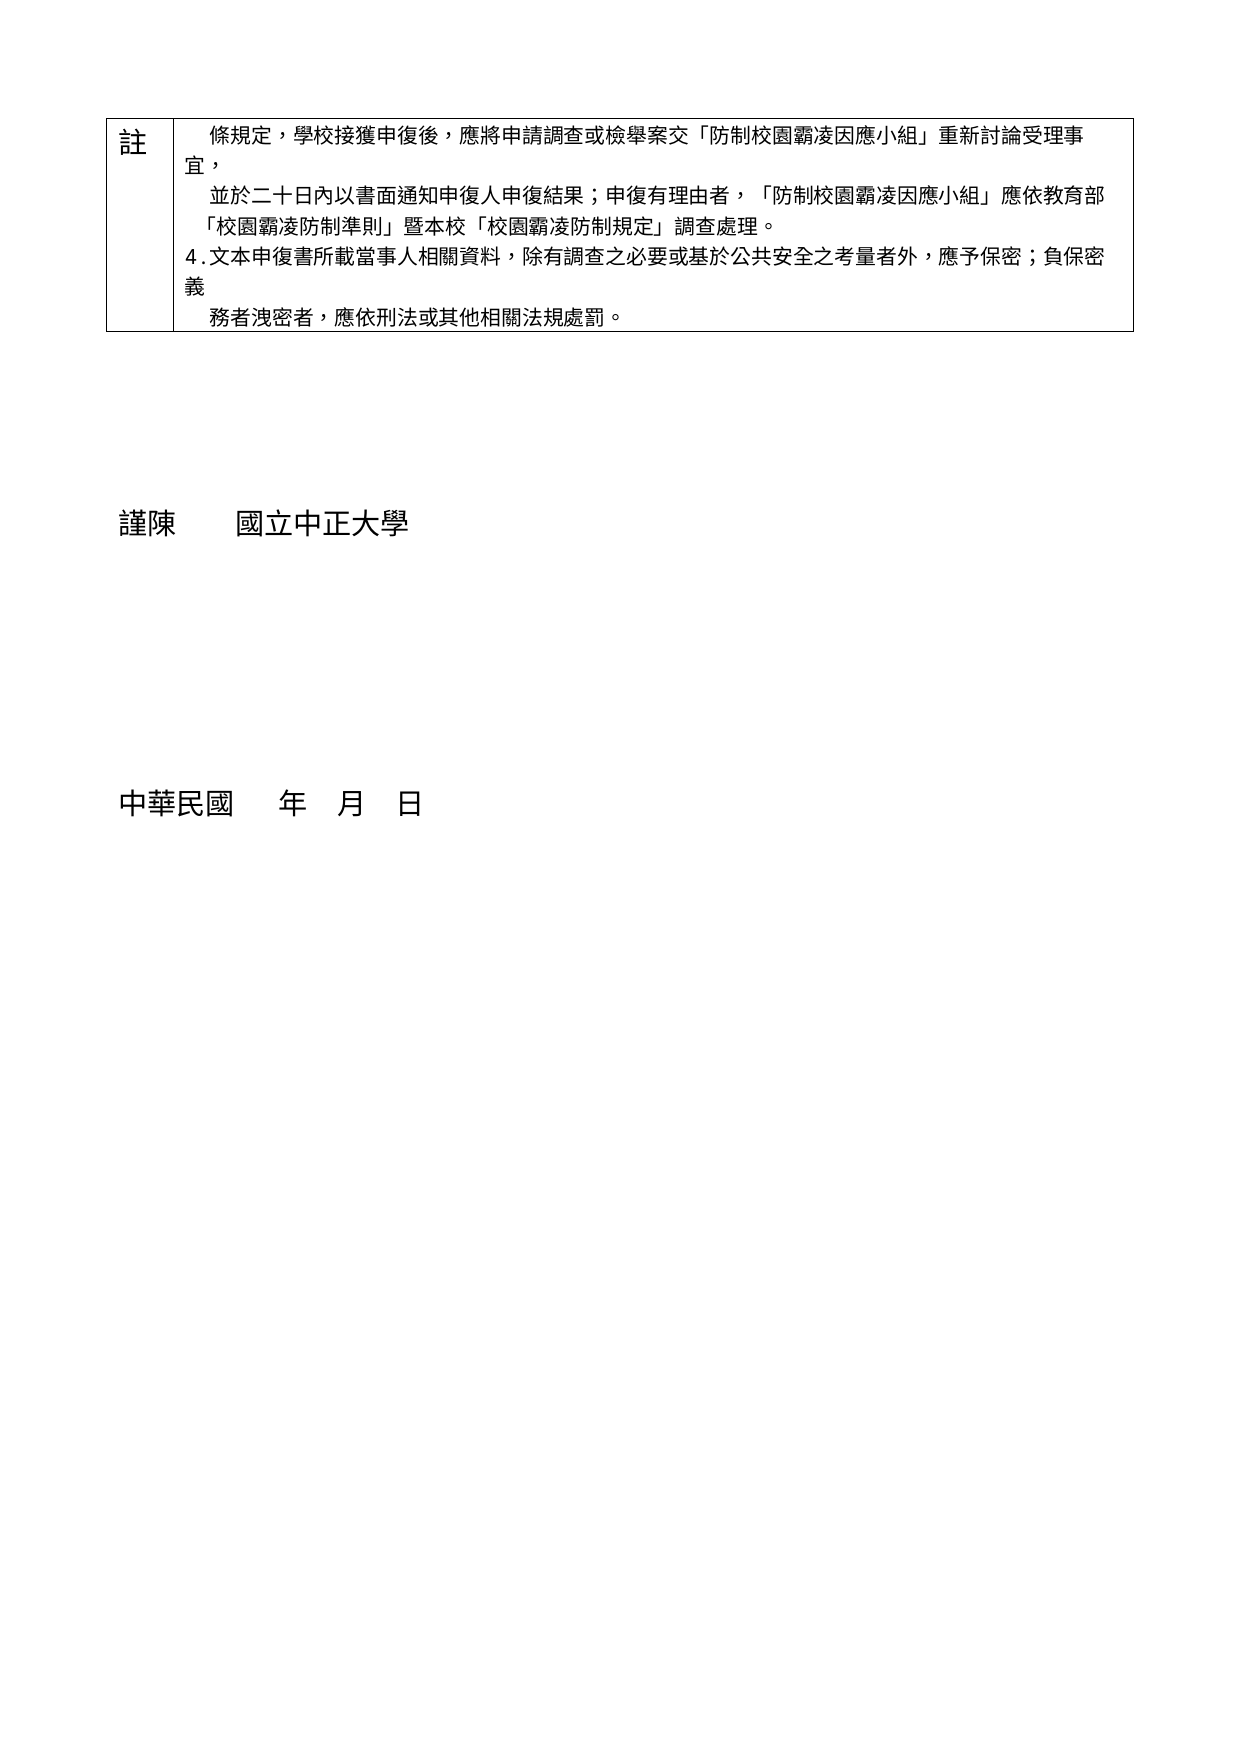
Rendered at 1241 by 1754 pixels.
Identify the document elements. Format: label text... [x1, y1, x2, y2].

text 中華民國 年 月 日 [118, 781, 1122, 823]
table_cell 註 [107, 119, 173, 331]
table_cell 條規定，學校接獲申復後，應將申請調查或檢舉案交「防制校園霸凌因應小組」重新討論受理事宜， 並於二十日內以書面通知申復人申復結果；申復有理由者，「防制校園霸凌因應小組」應依教育部 「校園霸凌防制準則」暨本校「校園霸凌防制規定」調查處理。 4.文本申復書所載當事人相關資料，除有調查之必要或基於公共安全之考量者外，應予保密；負保密義 務者洩密者，應依刑法或其他相關法規處罰。 [174, 119, 1133, 331]
text 謹陳 國立中正大學 [118, 500, 1122, 543]
